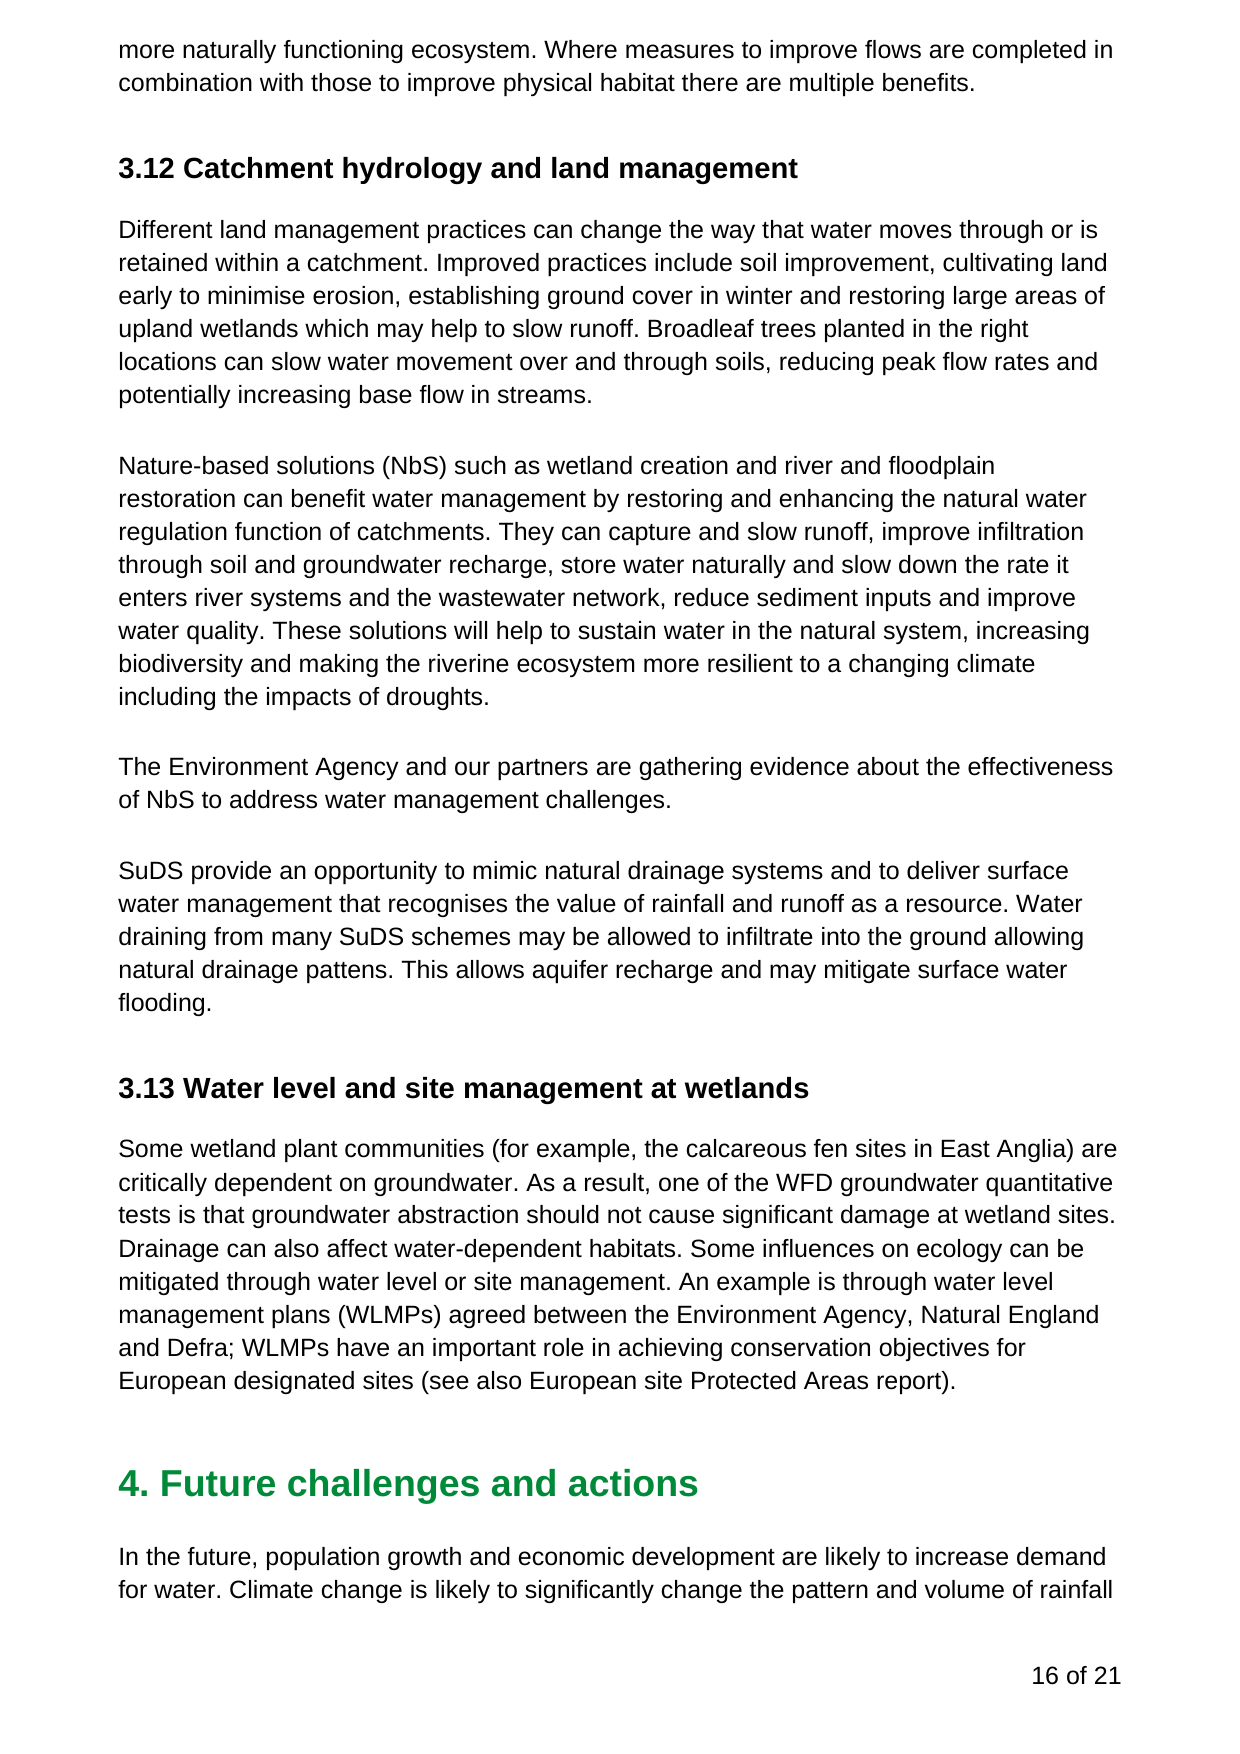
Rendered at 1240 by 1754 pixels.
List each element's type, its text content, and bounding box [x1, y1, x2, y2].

text SuDS provide an opportunity to mimic natural drainage systems and to deliver surface water management that recognises the value of rainfall and runoff as a resource. Water draining from many SuDS schemes may be allowed to infiltrate into the ground allowing natural drainage pattens. This allows aquifer recharge and may mitigate surface water flooding. [118, 856, 1121, 1017]
subtitle 4. Future challenges and actions [118, 1461, 1121, 1504]
subtitle 3.13 Water level and site management at wetlands [118, 1071, 1121, 1104]
text Nature-based solutions (NbS) such as wetland creation and river and floodplain restoration can benefit water management by restoring and enhancing the natural water regulation function of catchments. They can capture and slow runoff, improve infiltration through soil and groundwater recharge, store water naturally and slow down the rate it enters river systems and the wastewater network, reduce sediment inputs and improve water quality. These solutions will help to sustain water in the natural system, increasing biodiversity and making the riverine ecosystem more resilient to a changing climate including the impacts of droughts. [118, 451, 1121, 711]
text more naturally functioning ecosystem. Where measures to improve flows are completed in combination with those to improve physical habitat there are multiple benefits. [118, 35, 1121, 97]
subtitle 3.12 Catchment hydrology and land management [118, 151, 1121, 185]
text Some wetland plant communities (for example, the calcareous fen sites in East Anglia) are critically dependent on groundwater. As a result, one of the WFD groundwater quantitative tests is that groundwater abstraction should not cause significant damage at wetland sites. Drainage can also affect water-dependent habitats. Some influences on ecology can be mitigated through water level or site management. An example is through water level management plans (WLMPs) agreed between the Environment Agency, Natural England and Defra; WLMPs have an important role in achieving conservation objectives for European designated sites (see also European site Protected Areas report). [118, 1134, 1121, 1394]
text In the future, population growth and economic development are likely to increase demand for water. Climate change is likely to significantly change the pattern and volume of rainfall [118, 1542, 1121, 1603]
text The Environment Agency and our partners are gathering evidence about the effectiveness of NbS to address water management challenges. [118, 752, 1121, 814]
text Different land management practices can change the way that water moves through or is retained within a catchment. Improved practices include soil improvement, cultivating land early to minimise erosion, establishing ground cover in winter and restoring large areas of upland wetlands which may help to slow runoff. Broadleaf trees planted in the right locations can slow water movement over and through soils, reducing peak flow rates and potentially increasing base flow in streams. [118, 215, 1121, 409]
